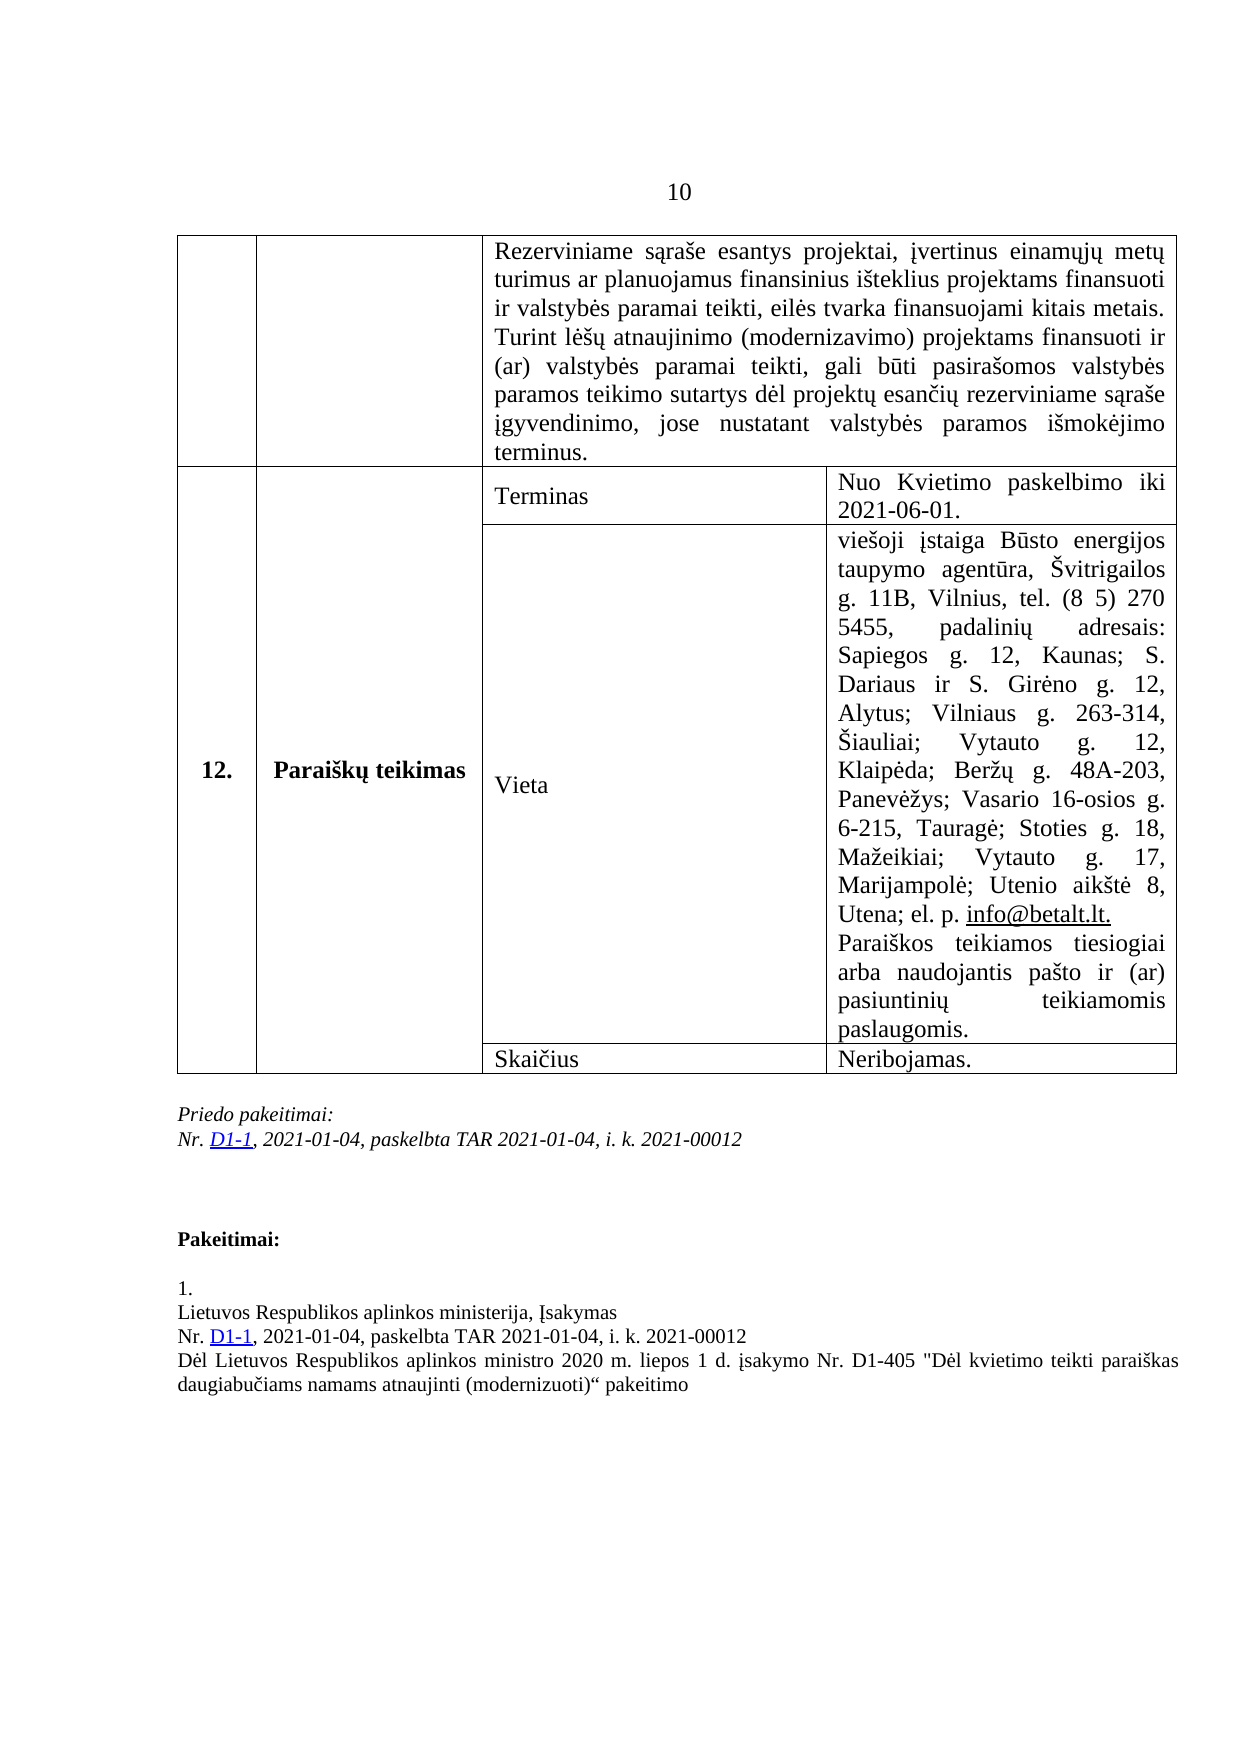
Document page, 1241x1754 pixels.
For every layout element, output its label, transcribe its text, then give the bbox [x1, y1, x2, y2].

table_cell [178, 236, 256, 466]
text Nr. D1-1, 2021-01-04, paskelbta TAR 2021-01-04, i. k. 2021-00012 [177, 1126, 1181, 1151]
table_cell [1177, 466, 1182, 524]
table_cell Nuo Kvietimo paskelbimo iki 2021-06-01. [827, 467, 1176, 524]
text Lietuvos Respublikos aplinkos ministerija, Įsakymas [177, 1299, 1181, 1324]
table_cell [1177, 235, 1182, 466]
table_cell Terminas [483, 467, 826, 524]
table_cell Vieta [483, 525, 826, 1043]
table_cell Rezerviniame sąraše esantys projektai, įvertinus einamųjų metų turimus ar planuojamus finansinius išteklius projektams finansuoti ir valstybės paramai teikti, eilės tvarka finansuojami kitais metais. Turint lėšų atnaujinimo (modernizavimo) projektams finansuoti ir (ar) valstybės paramai teikti, gali būti pasirašomos valstybės paramos teikimo sutartys dėl projektų esančių rezerviniame sąraše įgyvendinimo, jose nustatant valstybės paramos išmokėjimo terminus. [483, 236, 1176, 466]
table_cell 12. [178, 467, 256, 1073]
table_cell [1177, 524, 1182, 1043]
table_cell Skaičius [483, 1044, 826, 1073]
table_cell viešoji įstaiga Būsto energijos taupymo agentūra, Švitrigailos g. 11B, Vilnius, tel. (8 5) 270 5455, padalinių adresais: Sapiegos g. 12, Kaunas; S. Dariaus ir S. Girėno g. 12, Alytus; Vilniaus g. 263-314, Šiauliai; Vytauto g. 12, Klaipėda; Beržų g. 48A-203, Panevėžys; Vasario 16-osios g. 6-215, Tauragė; Stoties g. 18, Mažeikiai; Vytauto g. 17, Marijampolė; Utenio aikštė 8, Utena; el. p. info@betalt.lt. Paraiškos teikiamos tiesiogiai arba naudojantis pašto ir (ar) pasiuntinių teikiamomis paslaugomis. [827, 525, 1176, 1043]
table_cell Paraiškų teikimas [257, 467, 482, 1073]
text 1. [177, 1276, 1181, 1299]
text Nr. D1-1, 2021-01-04, paskelbta TAR 2021-01-04, i. k. 2021-00012 [177, 1324, 1181, 1348]
text Dėl Lietuvos Respublikos aplinkos ministro 2020 m. liepos 1 d. įsakymo Nr. D1-405 "Dėl kvietimo teikti paraiškas daugiabučiams namams atnaujinti (modernizuoti)“ pakeitimo [177, 1348, 1181, 1396]
table_cell Neribojamas. [827, 1044, 1176, 1073]
text Priedo pakeitimai: [177, 1102, 1181, 1126]
text Pakeitimai: [177, 1227, 1181, 1251]
table_cell [1177, 1043, 1182, 1073]
table_cell [257, 236, 482, 466]
